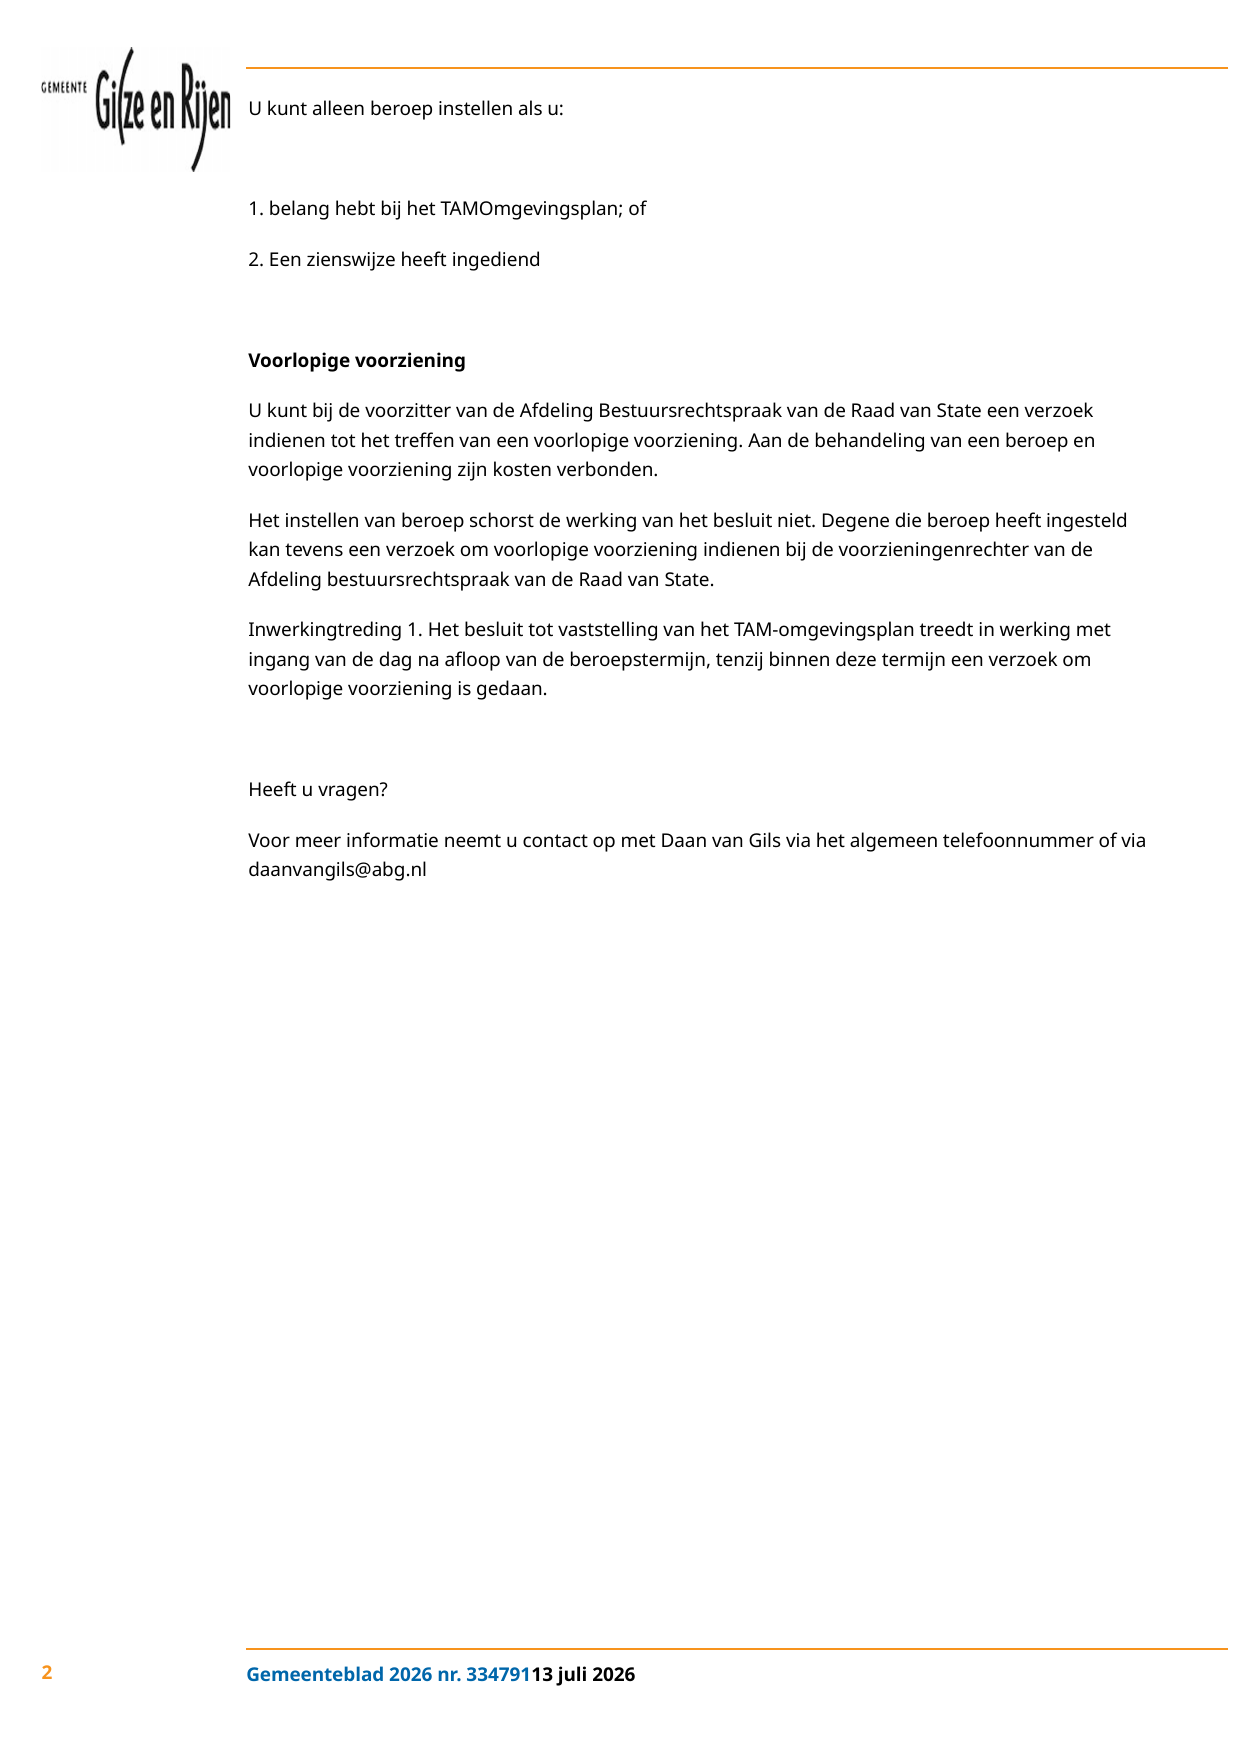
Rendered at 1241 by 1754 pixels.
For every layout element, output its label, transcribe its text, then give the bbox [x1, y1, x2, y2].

text 1. belang hebt bij het TAMOmgevingsplan; of [248, 196, 1152, 221]
text U kunt bij de voorzitter van de Afdeling Bestuursrechtspraak van de Raad van State een verzoek indienen tot het treffen van een voorlopige voorziening. Aan de behandeling van een beroep en voorlopige voorziening zijn kosten verbonden. [248, 397, 1152, 482]
text Voor meer informatie neemt u contact op met Daan van Gils via het algemeen telefoonnummer of via daanvangils@abg.nl [248, 827, 1152, 882]
text U kunt alleen beroep instellen als u: [248, 95, 1152, 121]
picture [41, 47, 231, 172]
text Inwerkingtreding 1. Het besluit tot vaststelling van het TAM-omgevingsplan treedt in werking met ingang van de dag na afloop van de beroepstermijn, tenzij binnen deze termijn een verzoek om voorlopige voorziening is gedaan. [248, 616, 1152, 701]
text 2. Een zienswijze heeft ingediend [248, 246, 1152, 272]
text Voorlopige voorziening [248, 347, 1152, 373]
text Het instellen van beroep schorst de werking van het besluit niet. Degene die beroep heeft ingesteld kan tevens een verzoek om voorlopige voorziening indienen bij de voorzieningenrechter van de Afdeling bestuursrechtspraak van de Raad van State. [248, 507, 1152, 592]
text Heeft u vragen? [248, 776, 1152, 802]
